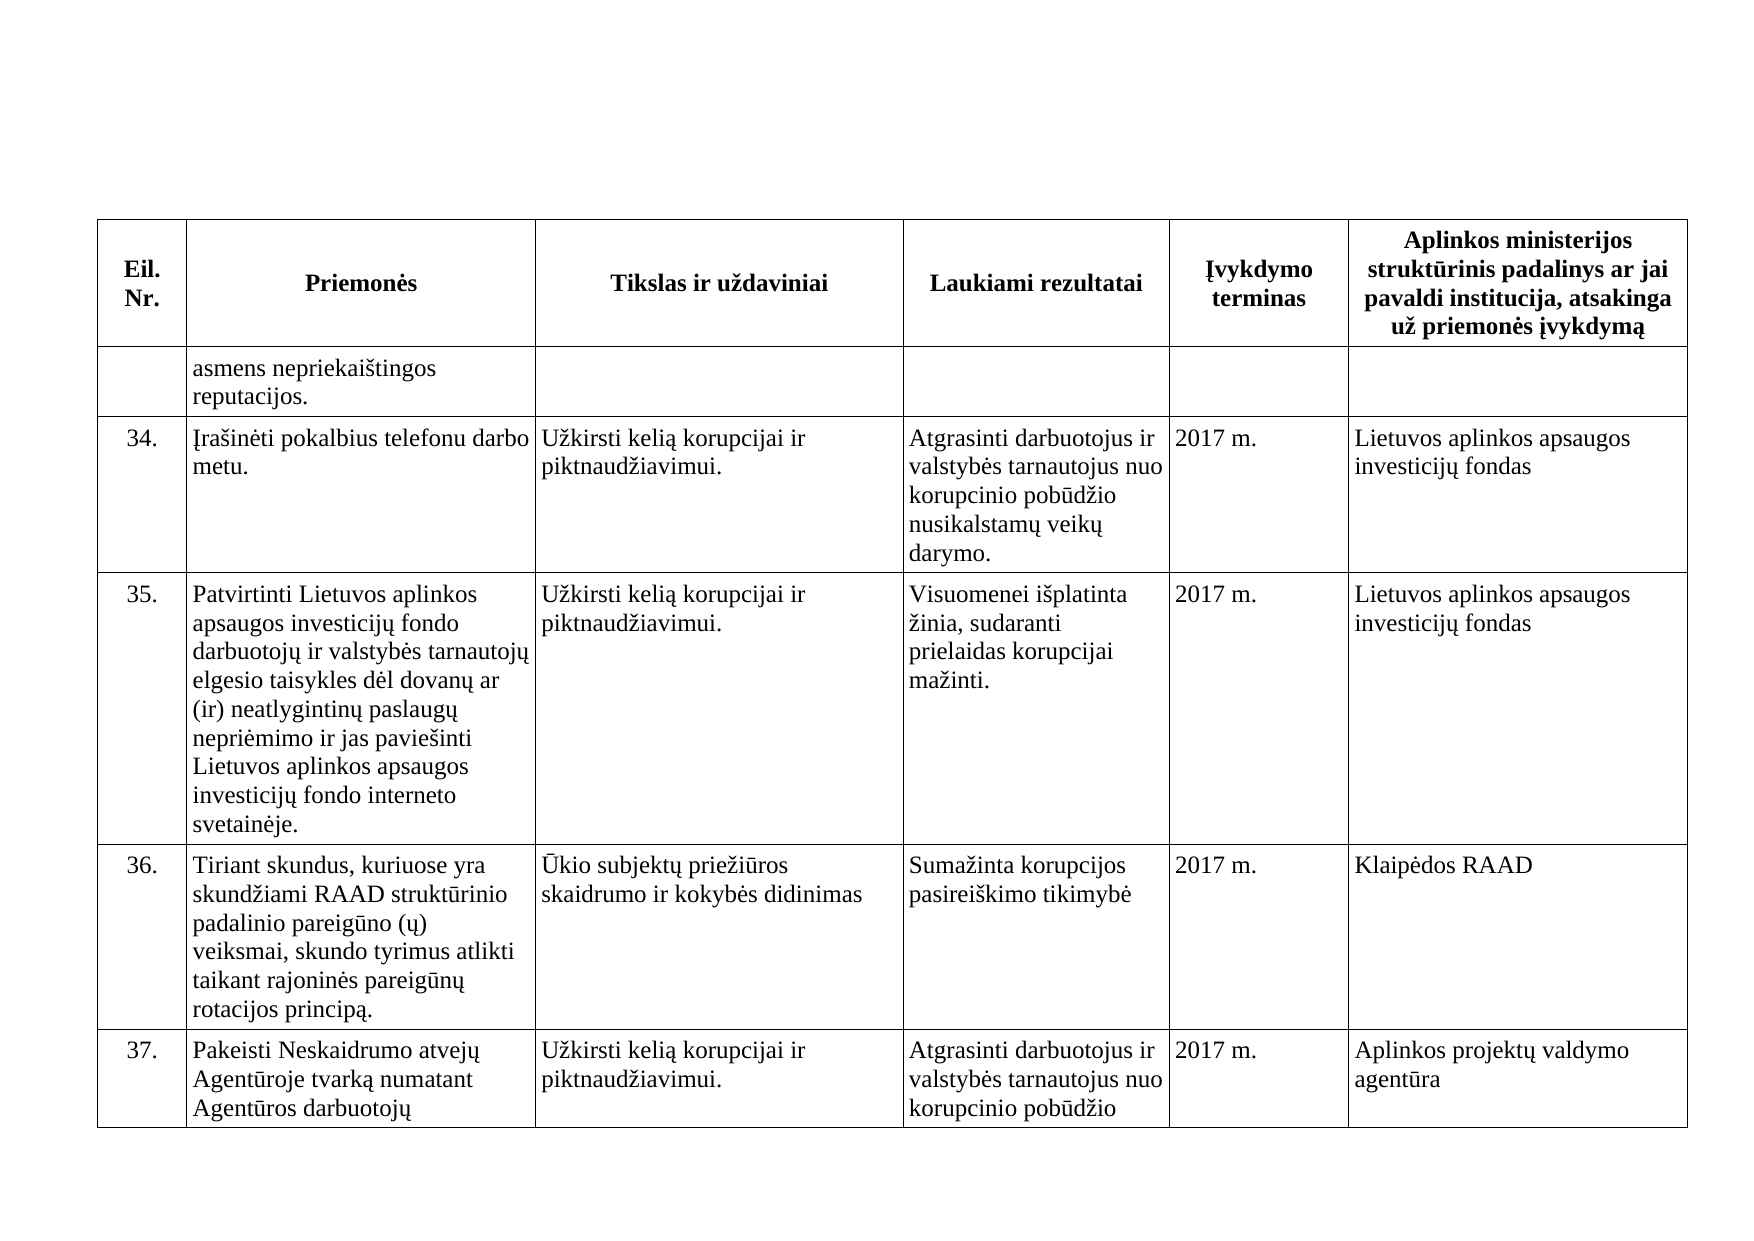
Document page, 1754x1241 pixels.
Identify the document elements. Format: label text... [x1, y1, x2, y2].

table_cell Užkirsti kelią korupcijai ir piktnaudžiavimui. [536, 1030, 903, 1127]
table_header [1688, 219, 1693, 346]
table_cell 37. [98, 1030, 186, 1127]
table_cell [536, 347, 903, 416]
table_cell Patvirtinti Lietuvos aplinkos apsaugos investicijų fondo darbuotojų ir valstybės tarnautojų elgesio taisykles dėl dovanų ar (ir) neatlygintinų paslaugų nepriėmimo ir jas paviešinti Lietuvos aplinkos apsaugos investicijų fondo interneto svetainėje. [187, 573, 535, 843]
table_header Eil. Nr. [98, 220, 186, 346]
table_header Aplinkos ministerijos struktūrinis padalinys ar jai pavaldi institucija, atsakinga už priemonės įvykdymą [1349, 220, 1687, 346]
table_cell Užkirsti kelią korupcijai ir piktnaudžiavimui. [536, 573, 903, 843]
table_cell Įrašinėti pokalbius telefonu darbo metu. [187, 417, 535, 572]
table_cell Aplinkos projektų valdymo agentūra [1349, 1030, 1687, 1127]
table_header Tikslas ir uždaviniai [536, 220, 903, 346]
table_cell Atgrasinti darbuotojus ir valstybės tarnautojus nuo korupcinio pobūdžio nusikalstamų veikų darymo. [904, 417, 1169, 572]
table_cell [1688, 844, 1693, 1028]
table_cell [1688, 1029, 1693, 1127]
table_cell [1170, 347, 1348, 416]
table_header Laukiami rezultatai [904, 220, 1169, 346]
table_cell Sumažinta korupcijos pasireiškimo tikimybė [904, 845, 1169, 1028]
table_cell [1688, 416, 1693, 572]
table_cell asmens nepriekaištingos reputacijos. [187, 347, 535, 416]
table_cell 35. [98, 573, 186, 843]
table_cell 2017 m. [1170, 1030, 1348, 1127]
table_cell Tiriant skundus, kuriuose yra skundžiami RAAD struktūrinio padalinio pareigūno (ų) veiksmai, skundo tyrimus atlikti taikant rajoninės pareigūnų rotacijos principą. [187, 845, 535, 1028]
table_cell Lietuvos aplinkos apsaugos investicijų fondas [1349, 573, 1687, 843]
table_cell 2017 m. [1170, 417, 1348, 572]
table_cell [1688, 346, 1693, 416]
table_cell Klaipėdos RAAD [1349, 845, 1687, 1028]
table_header Įvykdymo terminas [1170, 220, 1348, 346]
table_cell [1349, 347, 1687, 416]
table_cell [904, 347, 1169, 416]
table_cell [1688, 572, 1693, 843]
table_cell 34. [98, 417, 186, 572]
table_cell Pakeisti Neskaidrumo atvejų Agentūroje tvarką numatant Agentūros darbuotojų [187, 1030, 535, 1127]
table_cell [98, 347, 186, 416]
table_cell Lietuvos aplinkos apsaugos investicijų fondas [1349, 417, 1687, 572]
table_cell Užkirsti kelią korupcijai ir piktnaudžiavimui. [536, 417, 903, 572]
table_cell Visuomenei išplatinta žinia, sudaranti prielaidas korupcijai mažinti. [904, 573, 1169, 843]
table_cell Atgrasinti darbuotojus ir valstybės tarnautojus nuo korupcinio pobūdžio [904, 1030, 1169, 1127]
table_cell 2017 m. [1170, 845, 1348, 1028]
table_cell Ūkio subjektų priežiūros skaidrumo ir kokybės didinimas [536, 845, 903, 1028]
table_cell 2017 m. [1170, 573, 1348, 843]
table_header Priemonės [187, 220, 535, 346]
table_cell 36. [98, 845, 186, 1028]
